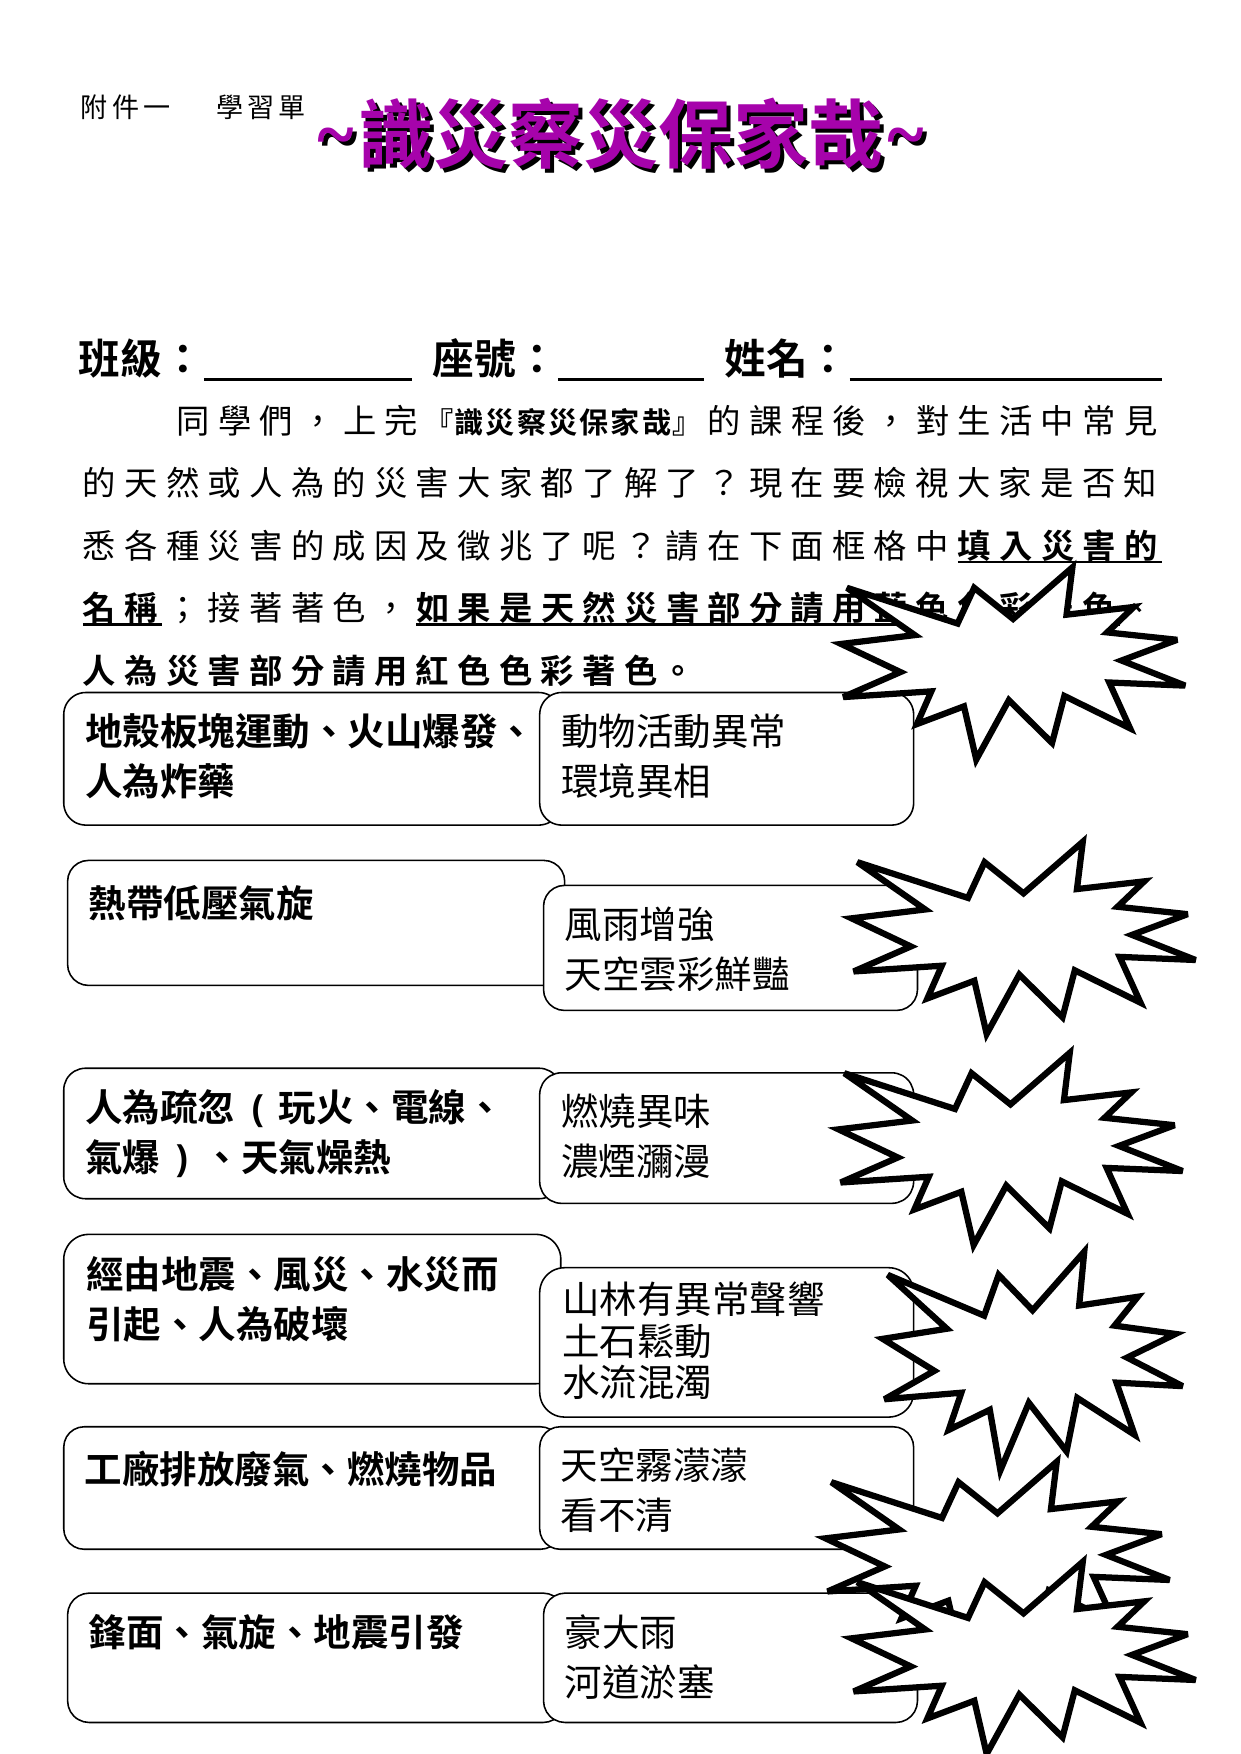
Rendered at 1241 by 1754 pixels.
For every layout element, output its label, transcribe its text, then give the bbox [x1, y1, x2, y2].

text ~識災察災保家哉~ [93, 75, 1147, 184]
text 同學們，上完『識災察災保家哉』的課程後，對生活中常見的天然或人為的災害大家都了解了？現在要檢視大家是否知悉各種災害的成因及徵兆了呢？請在下面框格中填入災害的名稱；接著著色，如果是天然災害部分請用藍色色彩著色、人為災害部分請用紅色色彩著色。 [78, 377, 1162, 689]
text 附件一 學習單 [78, 64, 1162, 233]
text 班級： 座號： 姓名： [78, 314, 1162, 377]
